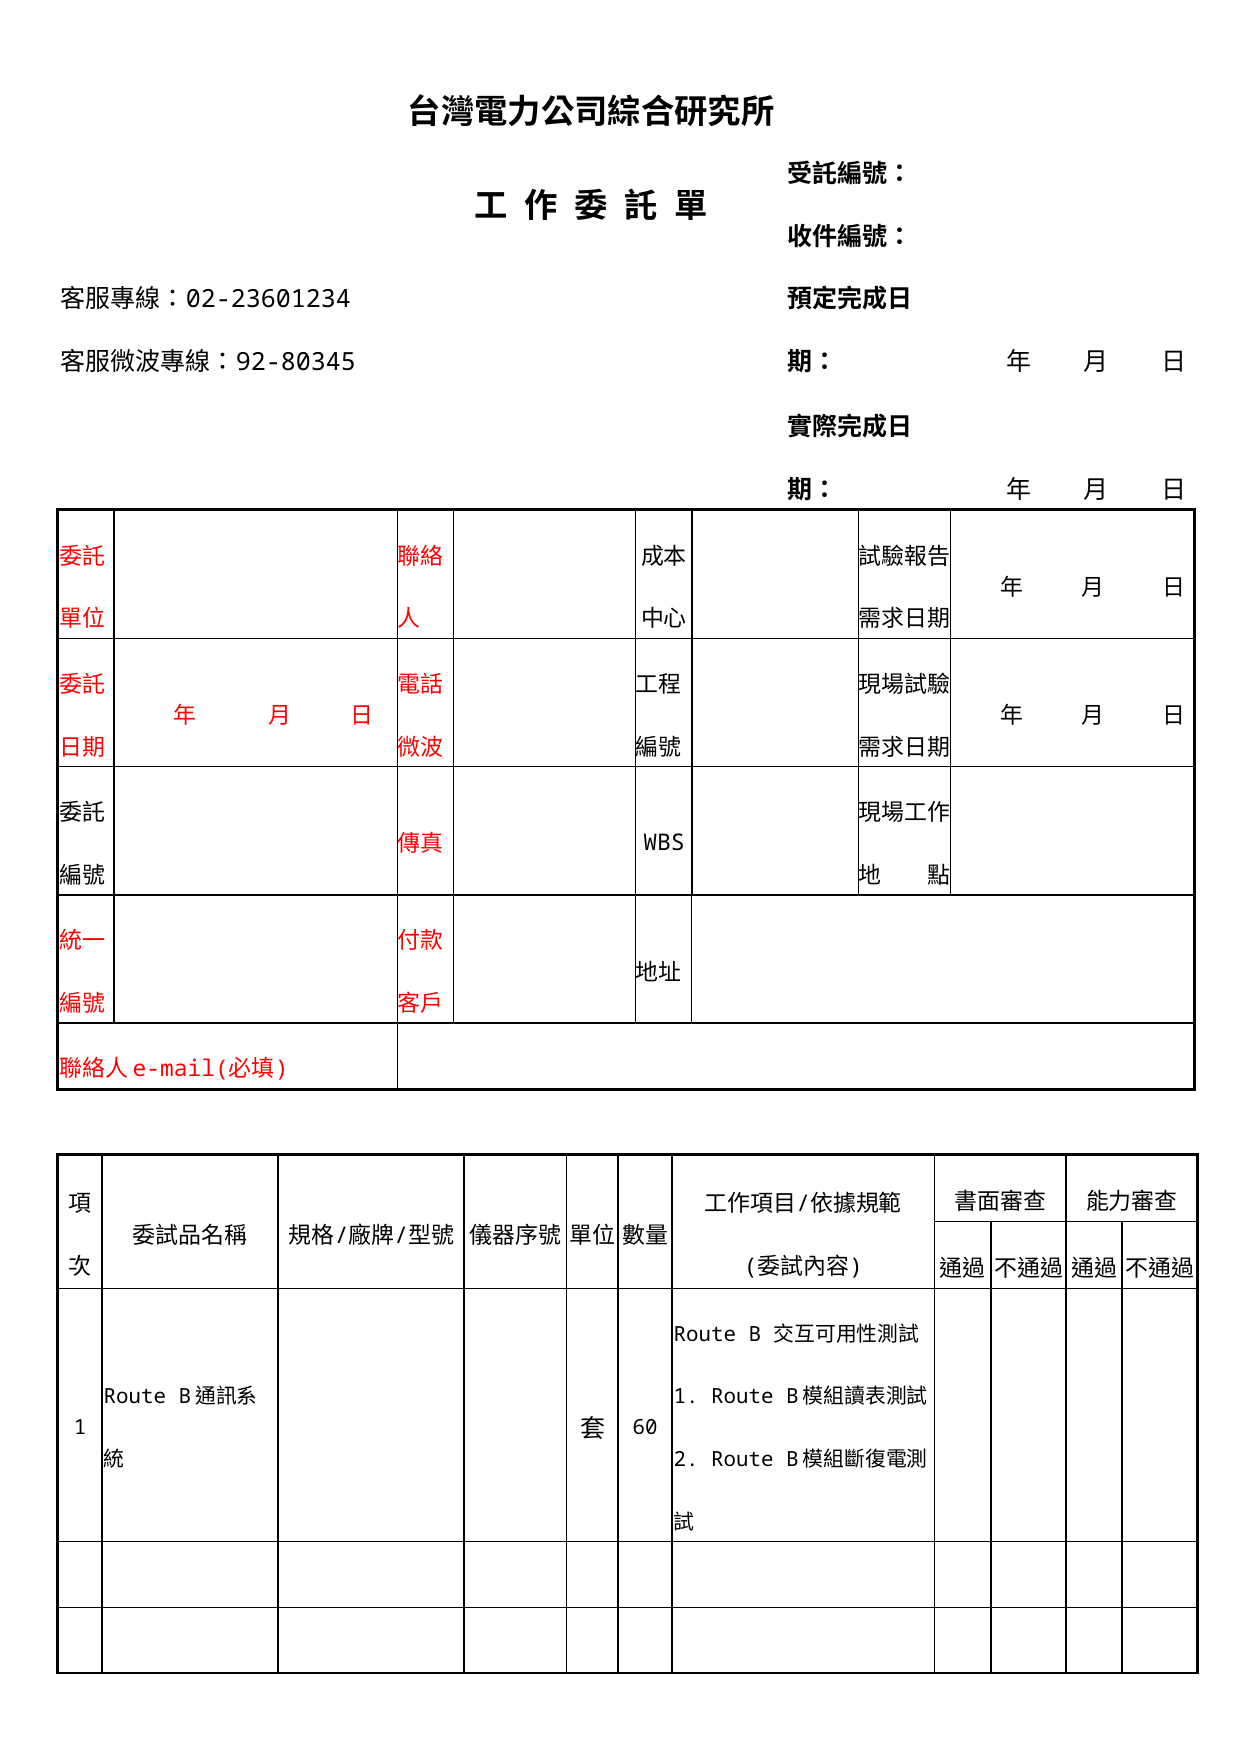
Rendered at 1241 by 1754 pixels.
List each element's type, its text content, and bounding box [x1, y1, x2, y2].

table_cell 不通過 [1123, 1222, 1196, 1288]
table_cell 聯絡人e-mail(必填) [59, 1024, 397, 1088]
table_header 儀器序號 [465, 1156, 566, 1288]
table_cell 月 [1081, 380, 1119, 508]
table_cell 套 [567, 1289, 617, 1541]
table_cell 客服專線：02-23601234 客服微波專線：92-80345 [58, 255, 397, 508]
table_cell [673, 1542, 934, 1606]
table_cell WBS [636, 767, 691, 894]
table_cell [965, 255, 1003, 380]
table_cell [673, 1608, 934, 1672]
table_cell 現場工作 地 點 [859, 767, 950, 894]
table_header 台灣電力公司綜合研究所 [397, 68, 784, 130]
table_cell [59, 1542, 101, 1606]
table_cell [992, 1542, 1065, 1606]
table_cell 月 [1081, 255, 1119, 380]
table_cell [619, 1542, 671, 1606]
table_cell [1042, 255, 1081, 380]
table_cell [465, 1608, 566, 1672]
table_cell [935, 1542, 990, 1606]
table_cell [115, 767, 397, 894]
table_header 書面審查 [935, 1156, 1065, 1221]
table_cell 1 [59, 1289, 101, 1541]
table_header 項 次 [59, 1156, 101, 1288]
table_cell 聯絡 人 [398, 511, 453, 638]
table_cell [103, 1608, 277, 1672]
table_cell 工程 編號 [636, 639, 691, 766]
table_cell 電話 微波 [398, 639, 453, 766]
table_cell 預定完成日期： [784, 255, 965, 380]
table_header 工作項目/依據規範 (委試內容) [673, 1156, 934, 1288]
table_cell 日 [350, 639, 397, 766]
table_cell [115, 896, 397, 1022]
table_cell [1067, 1542, 1121, 1606]
table_cell 付款 客戶 [398, 896, 453, 1022]
table_cell [454, 511, 635, 638]
table_cell [935, 1289, 990, 1541]
table_cell [303, 639, 350, 766]
table_cell 月 [1073, 639, 1113, 766]
table_cell [1032, 511, 1072, 638]
table_cell [454, 767, 635, 894]
table_cell [951, 639, 991, 766]
table_cell [1067, 1289, 1121, 1541]
table_cell [279, 1542, 463, 1606]
table_cell [1123, 1542, 1196, 1606]
table_cell [693, 639, 858, 766]
table_cell [397, 255, 784, 508]
table_cell 年 [1004, 255, 1042, 380]
table_header [58, 68, 397, 130]
table_cell 日 [1154, 511, 1193, 638]
table_cell 委託 單位 [59, 511, 113, 638]
table_cell 試驗報告 需求日期 [859, 511, 950, 638]
table_cell [1113, 639, 1153, 766]
table_cell 成本中心 [636, 511, 691, 638]
table_cell [398, 1024, 1193, 1088]
table_cell [619, 1608, 671, 1672]
table_cell [1032, 639, 1072, 766]
table_cell 月 [256, 639, 303, 766]
table_cell 統一 編號 [59, 896, 113, 1022]
table_cell 現場試驗 需求日期 [859, 639, 950, 766]
table_cell [279, 1289, 463, 1541]
table_cell 委託 編號 [59, 767, 113, 894]
table_cell 傳真 [398, 767, 453, 894]
table_cell 通過 [935, 1222, 990, 1288]
table_cell [58, 130, 397, 255]
table_cell [567, 1608, 617, 1672]
table_cell 年 [991, 639, 1032, 766]
table_cell [1067, 1608, 1121, 1672]
table_header 能力審查 [1067, 1156, 1196, 1221]
table_cell [951, 511, 991, 638]
table_cell [115, 511, 397, 638]
table_cell [1123, 1289, 1196, 1541]
table_cell [209, 639, 256, 766]
table_cell Route B通訊系統 [103, 1289, 277, 1541]
table_header 規格/廠牌/型號 [279, 1156, 463, 1288]
table_cell [965, 380, 1003, 508]
table_cell [693, 767, 858, 894]
table_cell [692, 896, 1193, 1022]
table_cell 委託 日期 [59, 639, 113, 766]
table_header 委試品名稱 [103, 1156, 277, 1288]
table_cell [465, 1289, 566, 1541]
table_header 單位 [567, 1156, 617, 1288]
table_cell 收件編號： [784, 193, 965, 255]
table_cell 不通過 [992, 1222, 1065, 1288]
table_cell [935, 1608, 990, 1672]
table_cell [465, 1542, 566, 1606]
table_cell [454, 896, 635, 1022]
table_cell 年 [991, 511, 1032, 638]
table_cell [951, 767, 1193, 894]
table_cell 年 [161, 639, 208, 766]
table_header [784, 68, 1194, 130]
table_cell [454, 639, 635, 766]
table_header 數量 [619, 1156, 671, 1288]
table_cell [59, 1608, 101, 1672]
table_cell [1119, 380, 1158, 508]
table_cell [693, 511, 858, 638]
table_cell 工 作 委 託 單 [397, 130, 784, 255]
table_cell Route B 交互可用性測試 Route B模組讀表測試 Route B模組斷復電測試 [673, 1289, 934, 1541]
table_cell 日 [1158, 255, 1194, 380]
table_cell 地址 [636, 896, 691, 1022]
table_cell 60 [619, 1289, 671, 1541]
table_cell 年 [1004, 380, 1042, 508]
table_cell [1113, 511, 1153, 638]
table_cell [1123, 1608, 1196, 1672]
table_cell [992, 1289, 1065, 1541]
table_cell 受託編號： [784, 130, 965, 192]
table_cell [992, 1608, 1065, 1672]
table_cell 通過 [1067, 1222, 1121, 1288]
table_cell [115, 639, 161, 766]
table_cell 實際完成日期： [784, 380, 965, 508]
table_cell [1042, 380, 1081, 508]
table_cell 日 [1154, 639, 1193, 766]
table_cell [1119, 255, 1158, 380]
table_cell [103, 1542, 277, 1606]
table_cell 月 [1073, 511, 1113, 638]
table_cell [965, 130, 1194, 192]
table_cell [965, 193, 1194, 255]
table_cell [279, 1608, 463, 1672]
table_cell 日 [1158, 380, 1194, 508]
table_cell [567, 1542, 617, 1606]
